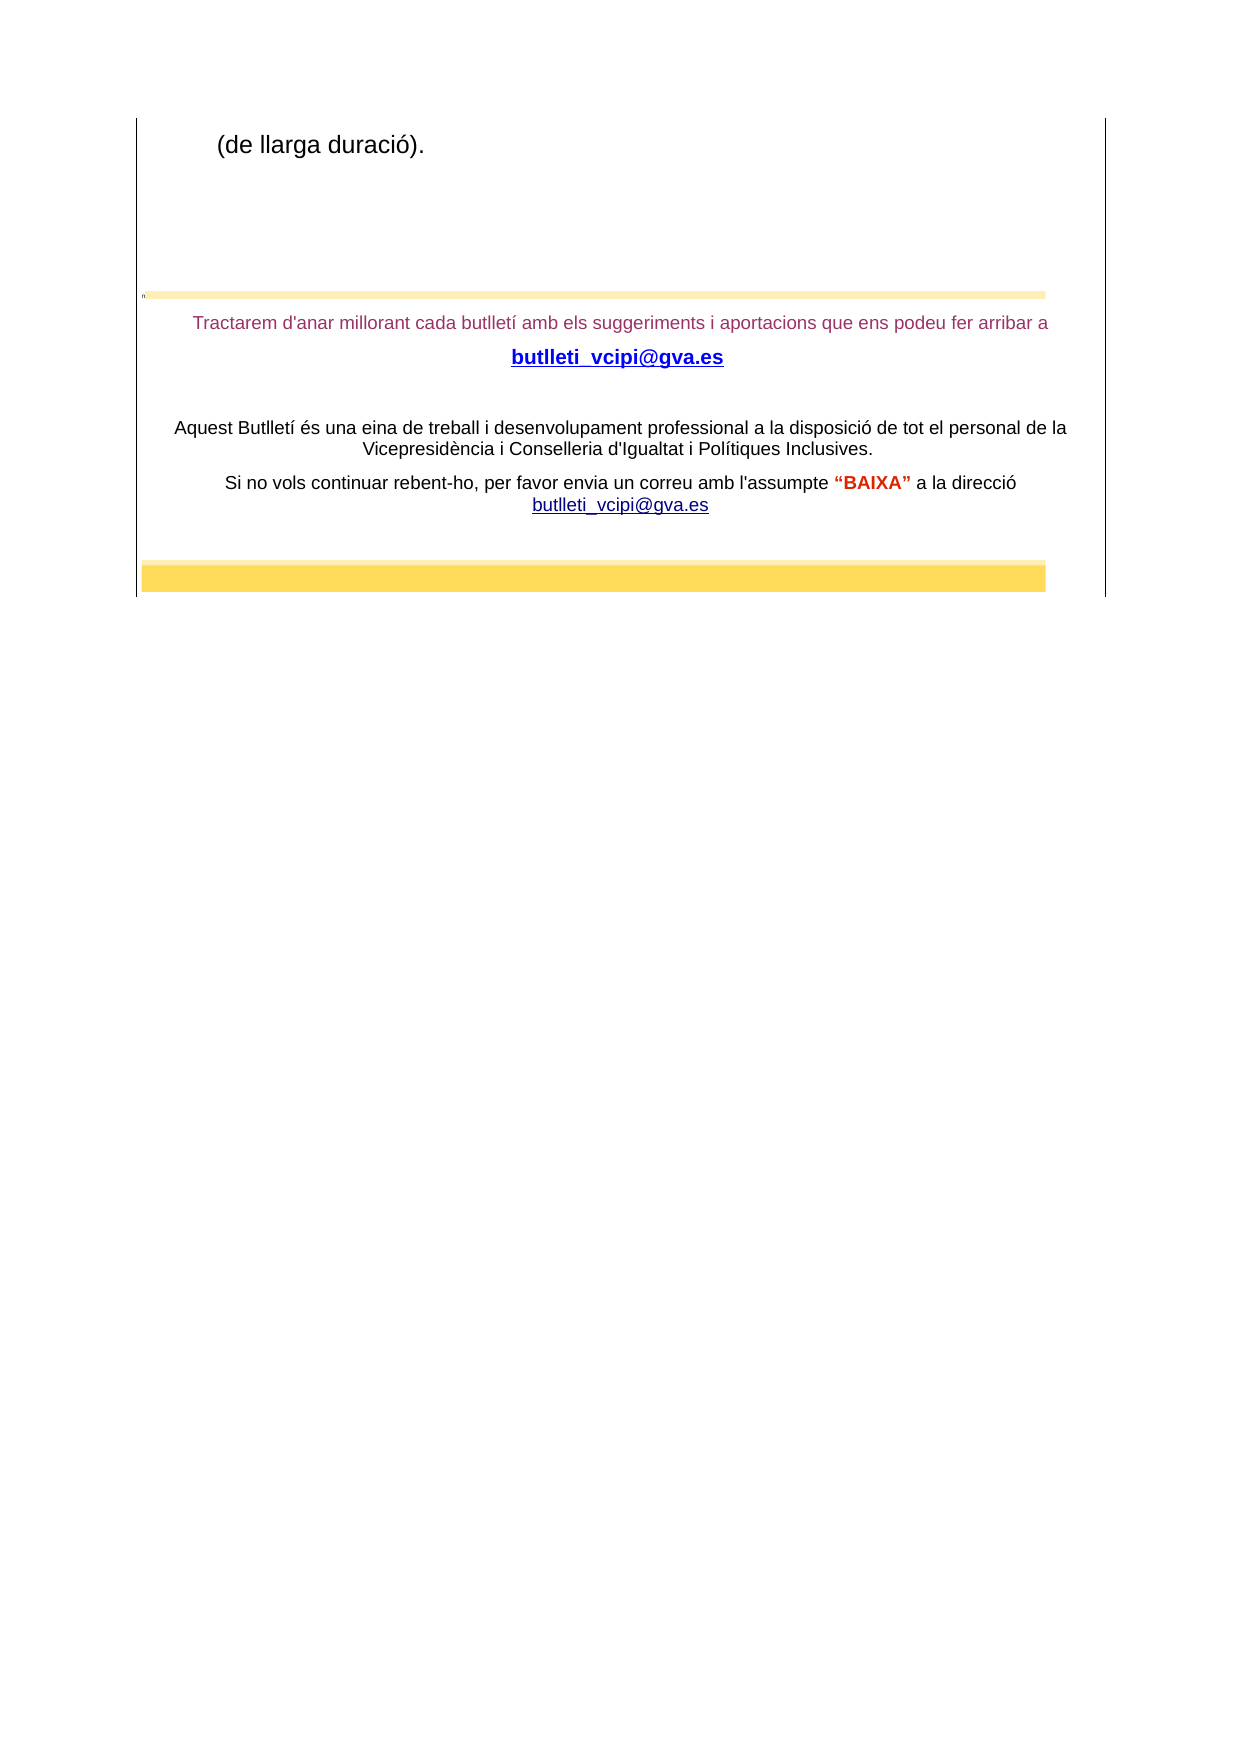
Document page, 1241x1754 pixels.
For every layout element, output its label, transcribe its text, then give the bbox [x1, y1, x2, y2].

picture [145, 280, 1046, 299]
table_cell Tractarem d'anar millorant cada butlletí amb els suggeriments i aportacions que ens podeu fer arribar a butlleti_vcipi@gva.es Aquest Butlletí és una eina de treball i desenvolupament professional a la disposició de tot el personal de la Vicepresidència i Conselleria d'Igualtat i Polítiques Inclusives. Si no vols continuar rebent-ho, per favor envia un correu amb l'assumpte “BAIXA” a la direcció butlleti_vcipi@gva.es [137, 306, 1105, 555]
picture [141, 560, 1046, 592]
table_cell n [137, 275, 1105, 306]
table_cell [137, 555, 1105, 597]
